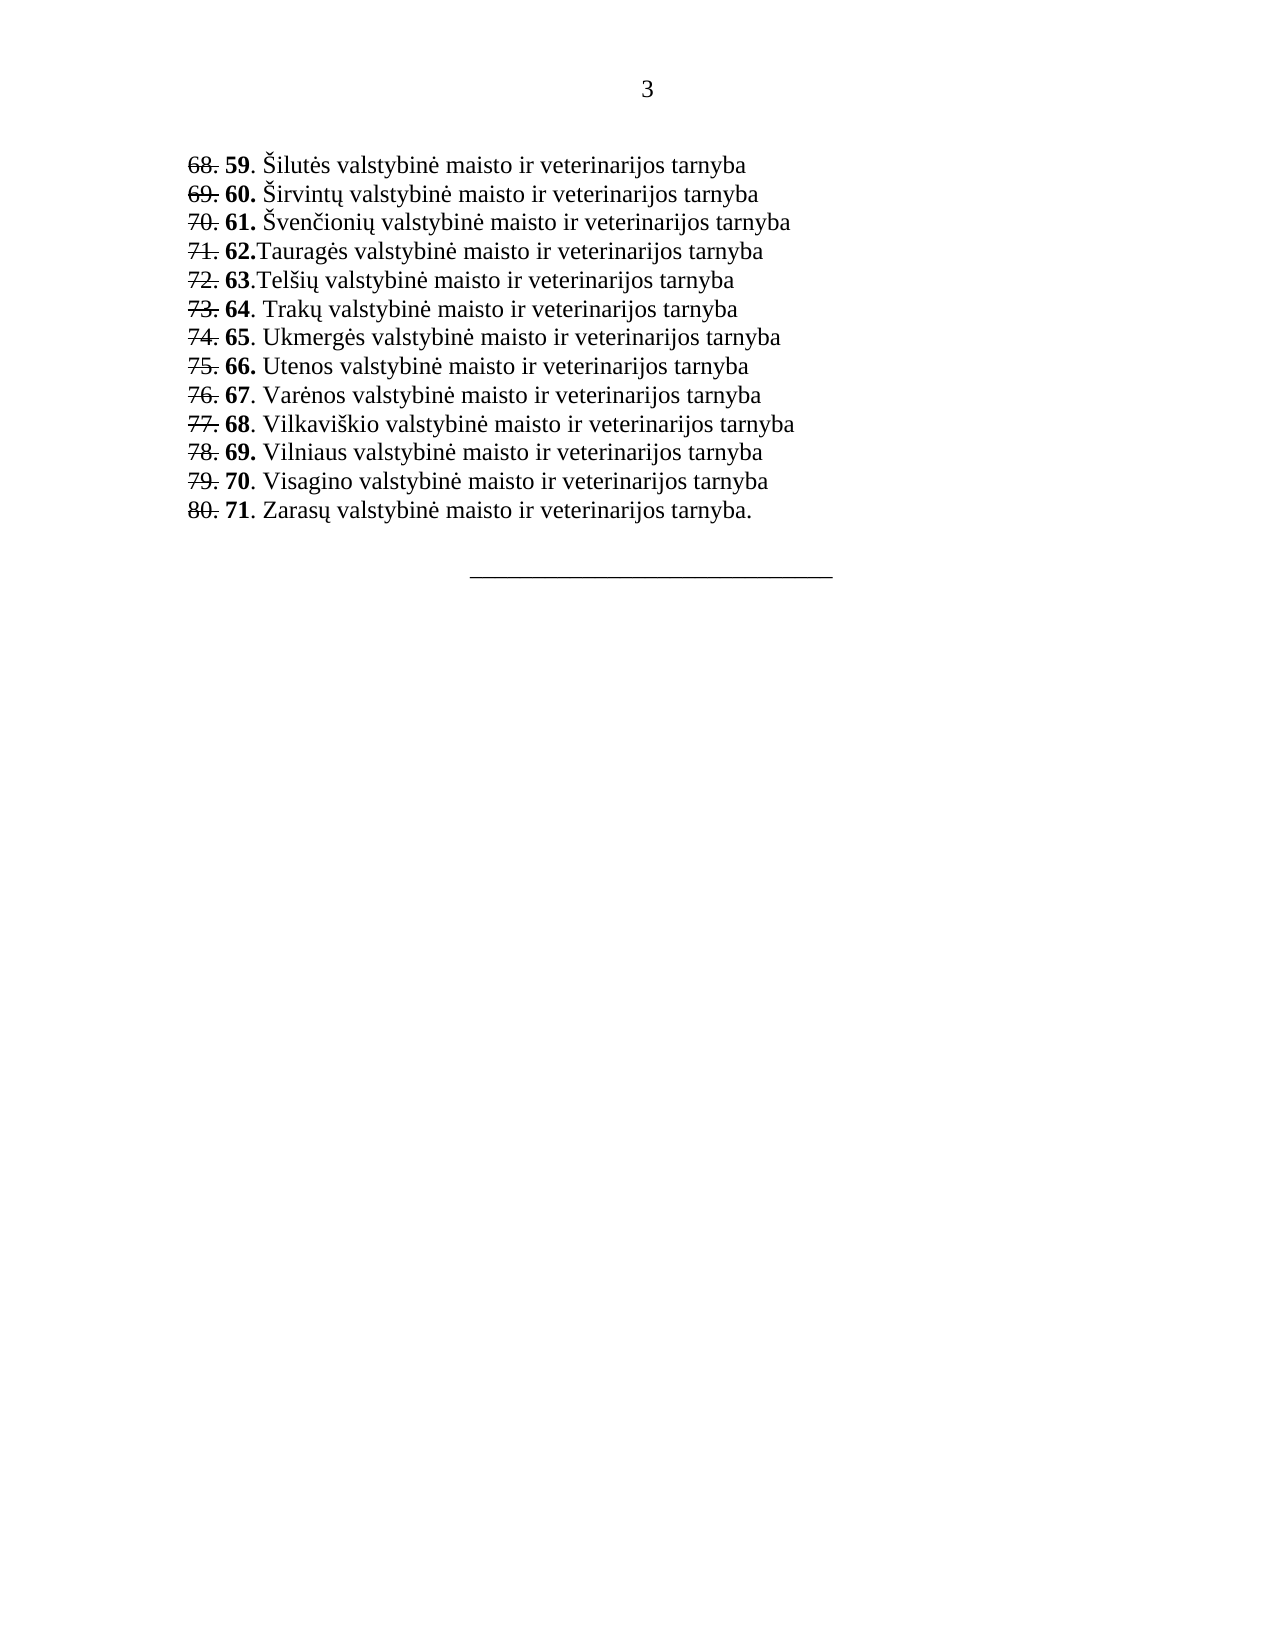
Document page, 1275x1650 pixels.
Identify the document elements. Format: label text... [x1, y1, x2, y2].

text 79. 70. Visagino valstybinė maisto ir veterinarijos tarnyba [187, 466, 1164, 495]
text 68. 59. Šilutės valstybinė maisto ir veterinarijos tarnyba [187, 150, 1164, 179]
text 70. 61. Švenčionių valstybinė maisto ir veterinarijos tarnyba [187, 207, 1164, 236]
text 72. 63.Telšių valstybinė maisto ir veterinarijos tarnyba [187, 265, 1164, 294]
text 69. 60. Širvintų valstybinė maisto ir veterinarijos tarnyba [187, 179, 1164, 207]
text 74. 65. Ukmergės valstybinė maisto ir veterinarijos tarnyba [187, 322, 1164, 351]
text 76. 67. Varėnos valstybinė maisto ir veterinarijos tarnyba [187, 380, 1164, 409]
text 78. 69. Vilniaus valstybinė maisto ir veterinarijos tarnyba [187, 437, 1164, 466]
text 77. 68. Vilkaviškio valstybinė maisto ir veterinarijos tarnyba [187, 409, 1164, 437]
text _____________________________ [187, 552, 1107, 581]
text 71. 62.Tauragės valstybinė maisto ir veterinarijos tarnyba [187, 236, 1164, 265]
text 75. 66. Utenos valstybinė maisto ir veterinarijos tarnyba [187, 351, 1164, 380]
text 80. 71. Zarasų valstybinė maisto ir veterinarijos tarnyba. [187, 495, 1107, 524]
text 73. 64. Trakų valstybinė maisto ir veterinarijos tarnyba [187, 294, 1164, 322]
